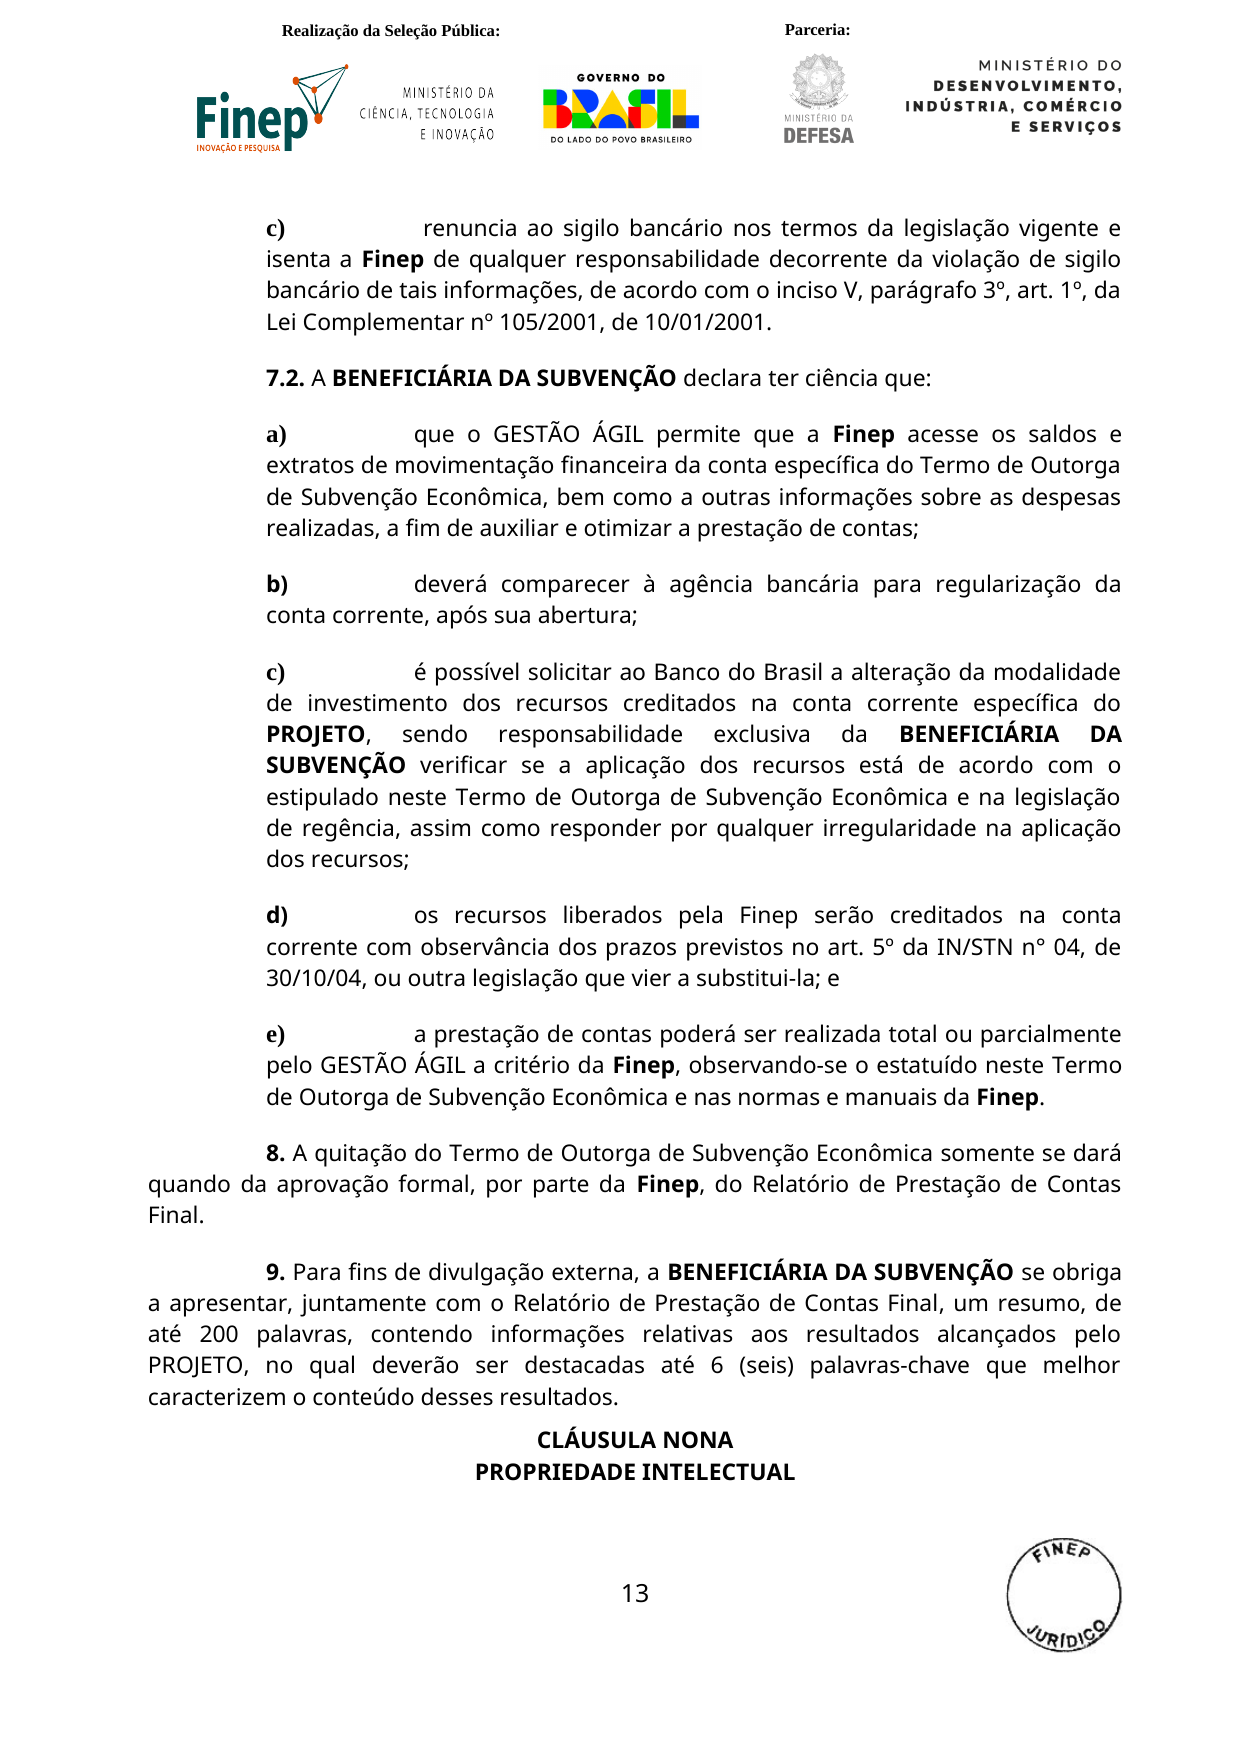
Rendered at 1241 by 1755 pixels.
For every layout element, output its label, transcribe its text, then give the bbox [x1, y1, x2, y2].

list deverá comparecer à agência bancária para regularização da conta corrente, após sua abertura; [266, 568, 1122, 631]
subtitle PROPRIEDADE INTELECTUAL [148, 1456, 1122, 1487]
text 8. A quitação do Termo de Outorga de Subvenção Econômica somente se dará quando da aprovação formal, por parte da Finep, do Relatório de Prestação de Contas Final. [148, 1137, 1122, 1231]
list é possível solicitar ao Banco do Brasil a alteração da modalidade de investimento dos recursos creditados na conta corrente específica do PROJETO, sendo responsabilidade exclusiva da BENEFICIÁRIA DA SUBVENÇÃO verificar se a aplicação dos recursos está de acordo com o estipulado neste Termo de Outorga de Subvenção Econômica e na legislação de regência, assim como responder por qualquer irregularidade na aplicação dos recursos; [266, 656, 1122, 874]
list os recursos liberados pela Finep serão creditados na conta corrente com observância dos prazos previstos no art. 5º da IN/STN n° 04, de 30/10/04, ou outra legislação que vier a substitui-la; e [266, 899, 1122, 993]
list a prestação de contas poderá ser realizada total ou parcialmente pelo GESTÃO ÁGIL a critério da Finep, observando-se o estatuído neste Termo de Outorga de Subvenção Econômica e nas normas e manuais da Finep. [266, 1018, 1122, 1112]
text 7.2. A BENEFICIÁRIA DA SUBVENÇÃO declara ter ciência que: [266, 362, 1122, 393]
text 9. Para fins de divulgação externa, a BENEFICIÁRIA DA SUBVENÇÃO se obriga a apresentar, juntamente com o Relatório de Prestação de Contas Final, um resumo, de até 200 palavras, contendo informações relativas aos resultados alcançados pelo PROJETO, no qual deverão ser destacadas até 6 (seis) palavras-chave que melhor caracterizem o conteúdo desses resultados. [148, 1256, 1122, 1412]
list renuncia ao sigilo bancário nos termos da legislação vigente e isenta a Finep de qualquer responsabilidade decorrente da violação de sigilo bancário de tais informações, de acordo com o inciso V, parágrafo 3º, art. 1º, da Lei Complementar nº 105/2001, de 10/01/2001. [266, 212, 1122, 337]
list que o GESTÃO ÁGIL permite que a Finep acesse os saldos e extratos de movimentação financeira da conta específica do Termo de Outorga de Subvenção Econômica, bem como a outras informações sobre as despesas realizadas, a fim de auxiliar e otimizar a prestação de contas; [266, 418, 1122, 543]
subtitle CLÁUSULA NONA [148, 1424, 1122, 1456]
